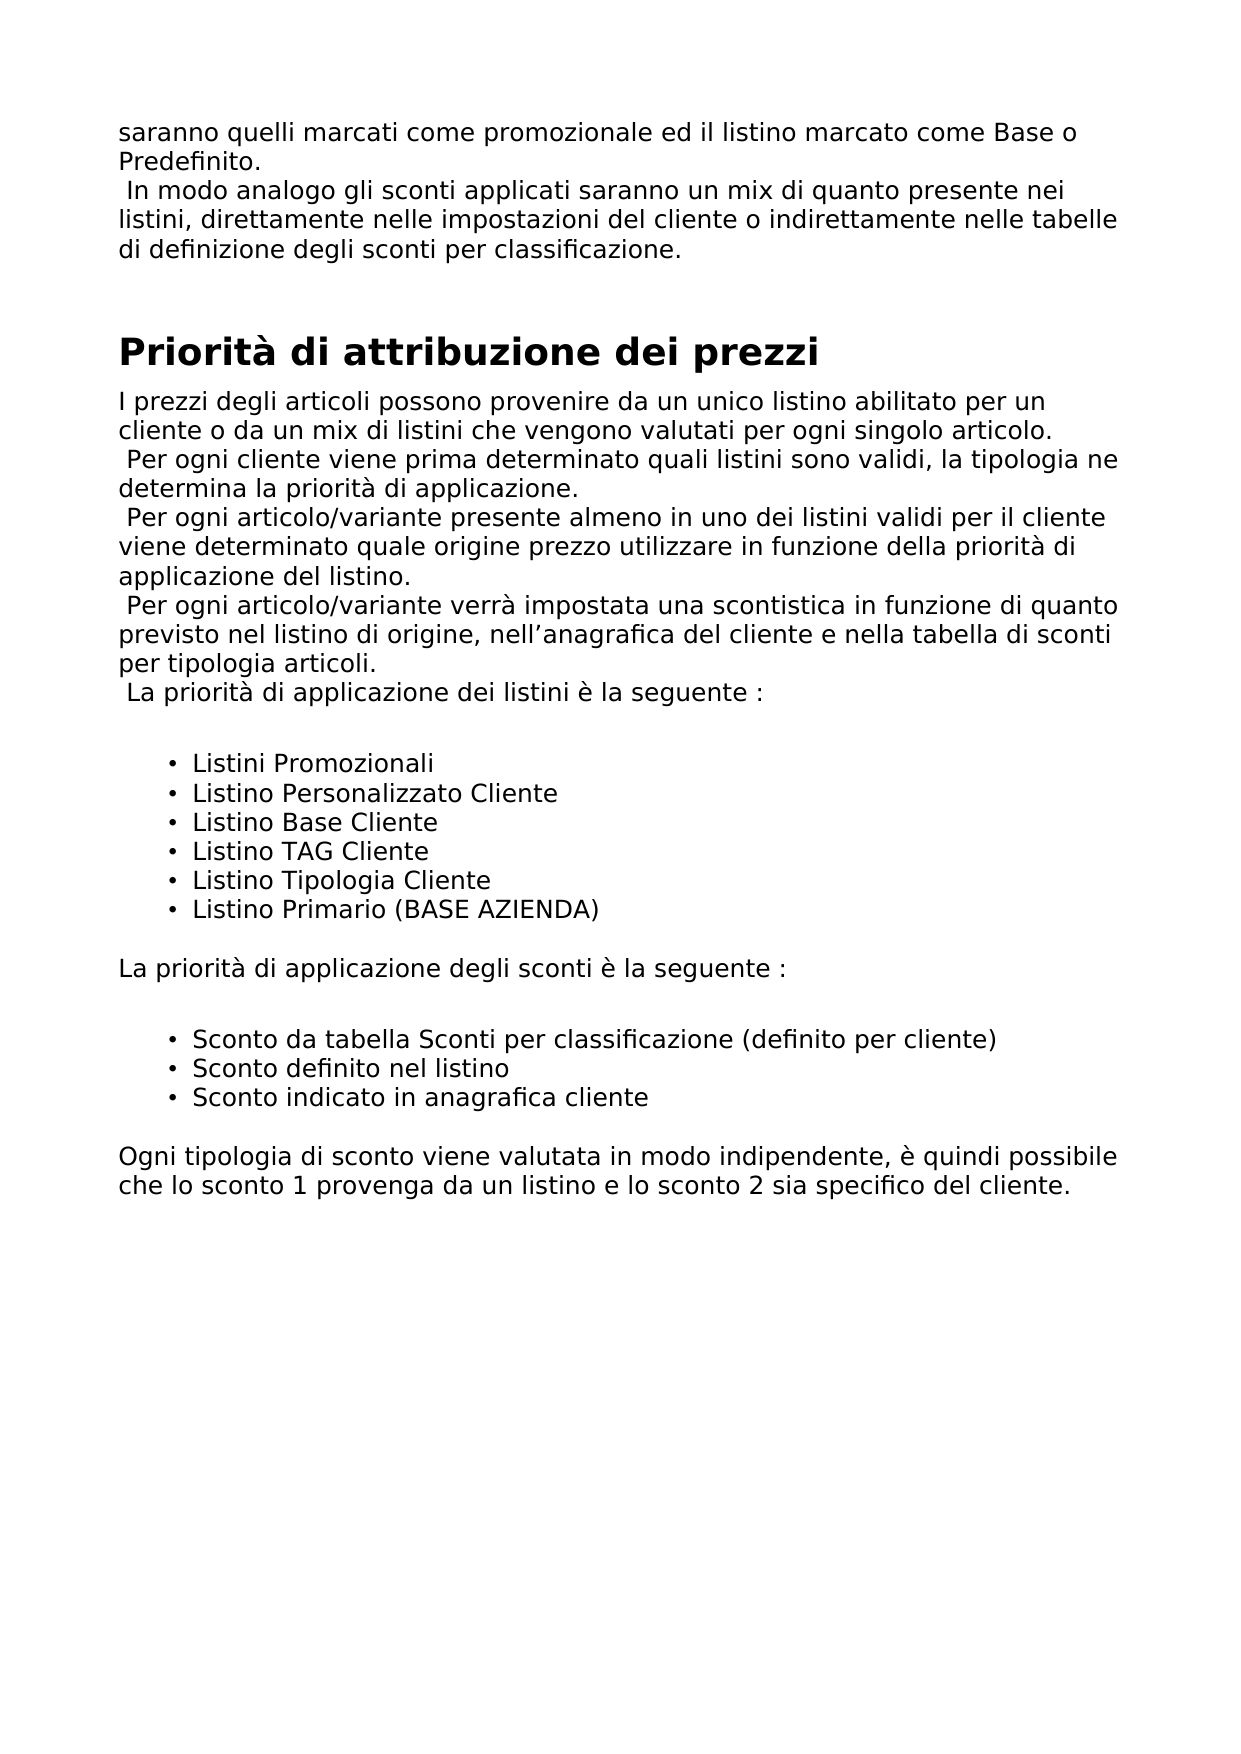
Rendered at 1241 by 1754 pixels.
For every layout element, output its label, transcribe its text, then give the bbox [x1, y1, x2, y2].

list Listino Base Cliente [177, 808, 1122, 837]
list Listino Personalizzato Cliente [177, 779, 1122, 808]
list Listino Primario (BASE AZIENDA) [177, 895, 1122, 924]
text saranno quelli marcati come promozionale ed il listino marcato come Base o Predefinito. In modo analogo gli sconti applicati saranno un mix di quanto presente nei listini, direttamente nelle impostazioni del cliente o indirettamente nelle tabelle di definizione degli sconti per classificazione. [118, 118, 1122, 293]
text La priorità di applicazione degli sconti è la seguente : [118, 954, 1122, 983]
list Listino TAG Cliente [177, 837, 1122, 866]
list Sconto indicato in anagrafica cliente [177, 1083, 1122, 1113]
text I prezzi degli articoli possono provenire da un unico listino abilitato per un cliente o da un mix di listini che vengono valutati per ogni singolo articolo. Per ogni cliente viene prima determinato quali listini sono validi, la tipologia ne determina la priorità di applicazione. Per ogni articolo/variante presente almeno in uno dei listini validi per il cliente viene determinato quale origine prezzo utilizzare in funzione della priorità di applicazione del listino. Per ogni articolo/variante verrà impostata una scontistica in funzione di quanto previsto nel listino di origine, nell’anagrafica del cliente e nella tabella di sconti per tipologia articoli. La priorità di applicazione dei listini è la seguente : [118, 387, 1122, 708]
subtitle Priorità di attribuzione dei prezzi [118, 331, 1122, 374]
list Listini Promozionali [177, 749, 1122, 779]
list Sconto definito nel listino [177, 1054, 1122, 1083]
list Sconto da tabella Sconti per classificazione (definito per cliente) [177, 1025, 1122, 1054]
list Listino Tipologia Cliente [177, 866, 1122, 895]
text Ogni tipologia di sconto viene valutata in modo indipendente, è quindi possibile che lo sconto 1 provenga da un listino e lo sconto 2 sia specifico del cliente. [118, 1142, 1122, 1230]
